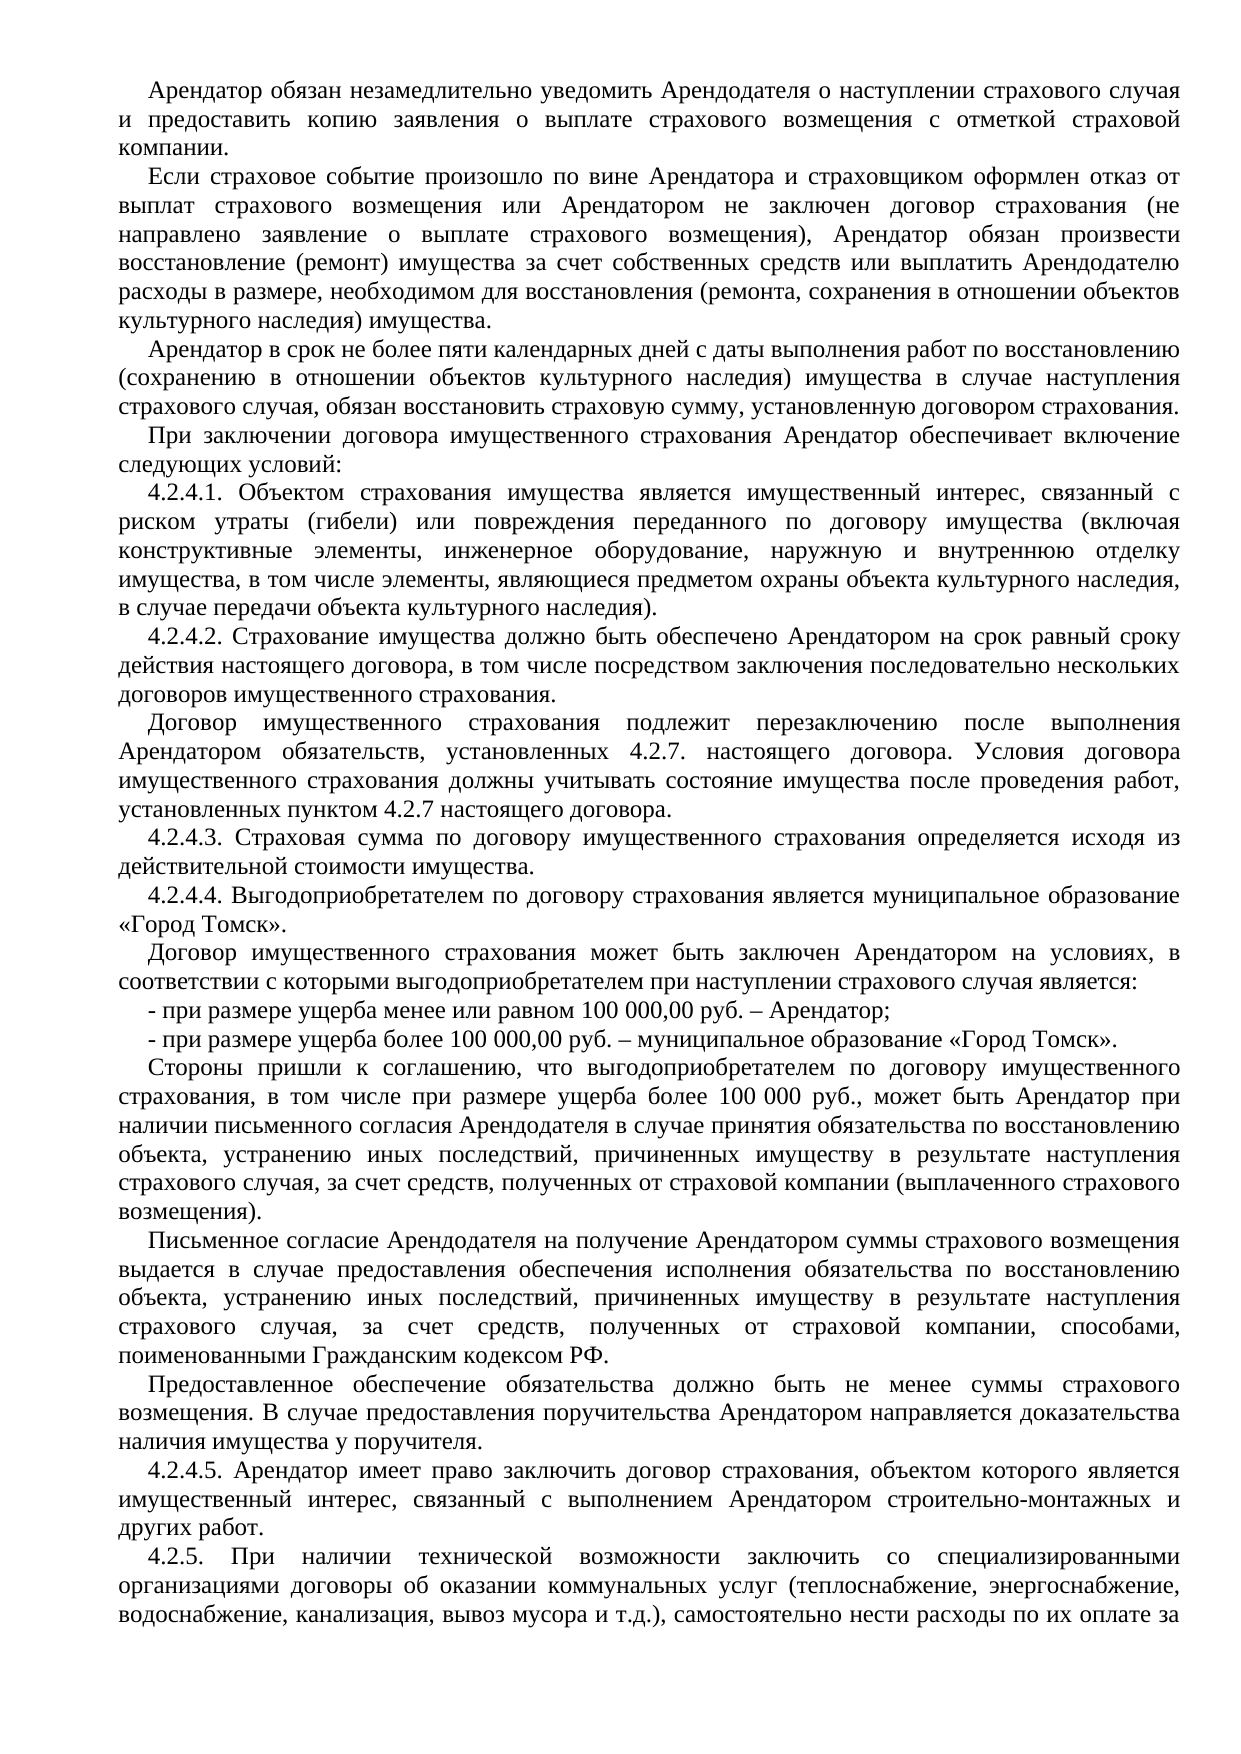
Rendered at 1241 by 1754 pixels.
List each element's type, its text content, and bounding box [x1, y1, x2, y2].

text 4.2.4.2. Страхование имущества должно быть обеспечено Арендатором на срок равный сроку действия настоящего договора, в том числе посредством заключения последовательно нескольких договоров имущественного страхования. [118, 621, 1181, 707]
text Письменное согласие Арендодателя на получение Арендатором суммы страхового возмещения выдается в случае предоставления обеспечения исполнения обязательства по восстановлению объекта, устранению иных последствий, причиненных имуществу в результате наступления страхового случая, за счет средств, полученных от страховой компании, способами, поименованными Гражданским кодексом РФ. [118, 1225, 1181, 1369]
text 4.2.5. При наличии технической возможности заключить со специализированными организациями договоры об оказании коммунальных услуг (теплоснабжение, энергоснабжение, водоснабжение, канализация, вывоз мусора и т.д.), самостоятельно нести расходы по их оплате за [118, 1541, 1181, 1627]
text 4.2.4.1. Объектом страхования имущества является имущественный интерес, связанный с риском утраты (гибели) или повреждения переданного по договору имущества (включая конструктивные элементы, инженерное оборудование, наружную и внутреннюю отделку имущества, в том числе элементы, являющиеся предметом охраны объекта культурного наследия, в случае передачи объекта культурного наследия). [118, 477, 1181, 621]
text Договор имущественного страхования подлежит перезаключению после выполнения Арендатором обязательств, установленных 4.2.7. настоящего договора. Условия договора имущественного страхования должны учитывать состояние имущества после проведения работ, установленных пунктом 4.2.7 настоящего договора. [118, 707, 1181, 822]
text Договор имущественного страхования может быть заключен Арендатором на условиях, в соответствии с которыми выгодоприобретателем при наступлении страхового случая является: [118, 937, 1181, 995]
text При заключении договора имущественного страхования Арендатор обеспечивает включение следующих условий: [118, 420, 1181, 477]
text 4.2.4.5. Арендатор имеет право заключить договор страхования, объектом которого является имущественный интерес, связанный с выполнением Арендатором строительно-монтажных и других работ. [118, 1455, 1181, 1541]
text Предоставленное обеспечение обязательства должно быть не менее суммы страхового возмещения. В случае предоставления поручительства Арендатором направляется доказательства наличия имущества у поручителя. [118, 1369, 1181, 1455]
text - при размере ущерба более 100 000,00 руб. – муниципальное образование «Город Томск». [118, 1024, 1181, 1052]
text Если страховое событие произошло по вине Арендатора и страховщиком оформлен отказ от выплат страхового возмещения или Арендатором не заключен договор страхования (не направлено заявление о выплате страхового возмещения), Арендатор обязан произвести восстановление (ремонт) имущества за счет собственных средств или выплатить Арендодателю расходы в размере, необходимом для восстановления (ремонта, сохранения в отношении объектов культурного наследия) имущества. [118, 161, 1181, 334]
text Арендатор в срок не более пяти календарных дней с даты выполнения работ по восстановлению (сохранению в отношении объектов культурного наследия) имущества в случае наступления страхового случая, обязан восстановить страховую сумму, установленную договором страхования. [118, 334, 1181, 420]
text - при размере ущерба менее или равном 100 000,00 руб. – Арендатор; [118, 995, 1181, 1024]
text 4.2.4.4. Выгодоприобретателем по договору страхования является муниципальное образование «Город Томск». [118, 880, 1181, 937]
text Арендатор обязан незамедлительно уведомить Арендодателя о наступлении страхового случая и предоставить копию заявления о выплате страхового возмещения с отметкой страховой компании. [118, 75, 1181, 161]
text Стороны пришли к соглашению, что выгодоприобретателем по договору имущественного страхования, в том числе при размере ущерба более 100 000 руб., может быть Арендатор при наличии письменного согласия Арендодателя в случае принятия обязательства по восстановлению объекта, устранению иных последствий, причиненных имуществу в результате наступления страхового случая, за счет средств, полученных от страховой компании (выплаченного страхового возмещения). [118, 1052, 1181, 1225]
text 4.2.4.3. Страховая сумма по договору имущественного страхования определяется исходя из действительной стоимости имущества. [118, 822, 1181, 880]
